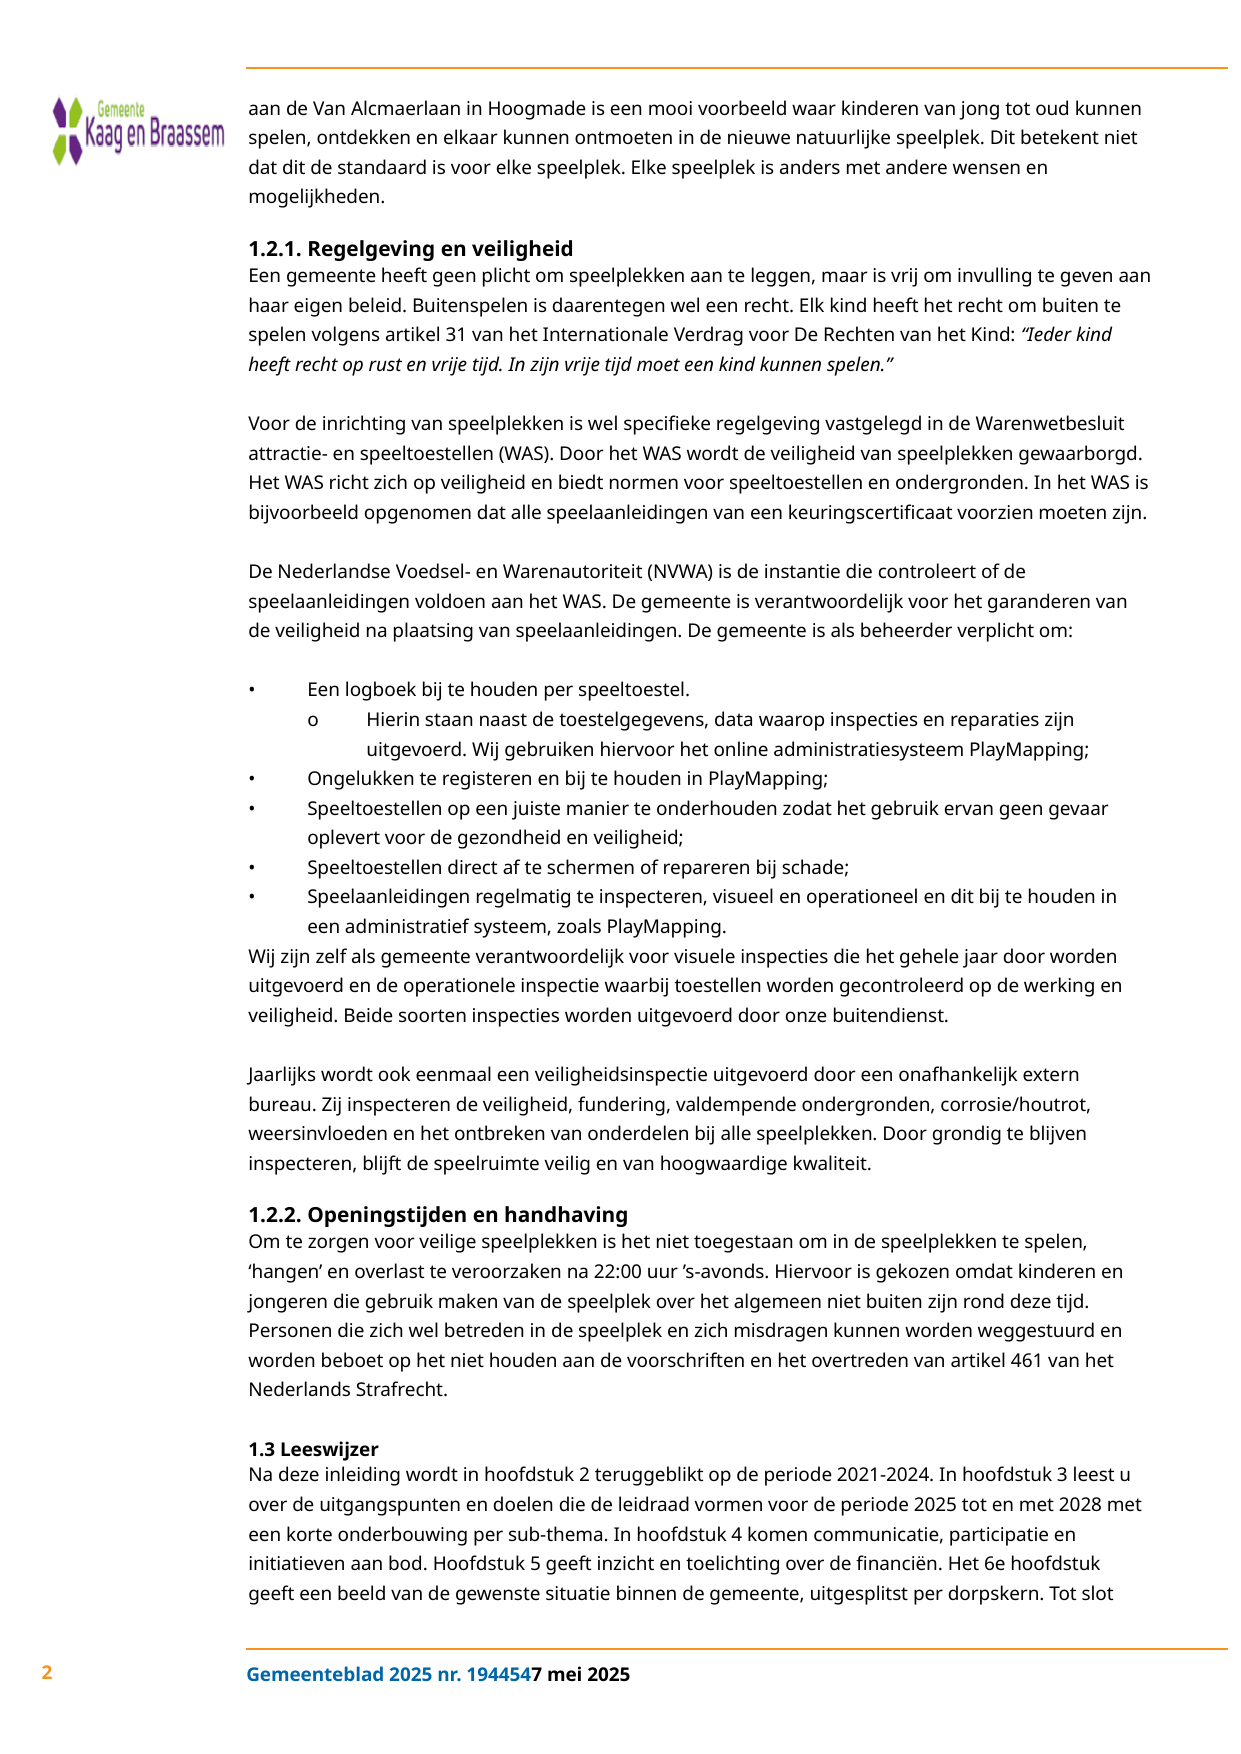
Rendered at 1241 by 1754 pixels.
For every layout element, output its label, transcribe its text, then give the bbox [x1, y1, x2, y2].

text De Nederlandse Voedsel- en Warenautoriteit (NVWA) is de instantie die controleert of de speelaanleidingen voldoen aan het WAS. De gemeente is verantwoordelijk voor het garanderen van de veiligheid na plaatsing van speelaanleidingen. De gemeente is als beheerder verplicht om: [248, 558, 1152, 643]
text Een gemeente heeft geen plicht om speelplekken aan te leggen, maar is vrij om invulling te geven aan haar eigen beleid. Buitenspelen is daarentegen wel een recht. Elk kind heeft het recht om buiten te spelen volgens artikel 31 van het Internationale Verdrag voor De Rechten van het Kind: “Ieder kind heeft recht op rust en vrije tijd. In zijn vrije tijd moet een kind kunnen spelen.” [248, 262, 1152, 377]
text Voor de inrichting van speelplekken is wel specifieke regelgeving vastgelegd in de Warenwetbesluit attractie- en speeltoestellen (WAS). Door het WAS wordt de veiligheid van speelplekken gewaarborgd. Het WAS richt zich op veiligheid en biedt normen voor speeltoestellen en ondergronden. In het WAS is bijvoorbeeld opgenomen dat alle speelaanleidingen van een keuringscertificaat voorzien moeten zijn. [248, 410, 1152, 525]
list Een logboek bij te houden per speeltoestel. [248, 677, 1152, 702]
picture [41, 47, 231, 172]
text 1.2.2. Openingstijden en handhaving [248, 1200, 1152, 1229]
text Na deze inleiding wordt in hoofdstuk 2 teruggeblikt op de periode 2021-2024. In hoofdstuk 3 leest u over de uitgangspunten en doelen die de leidraad vormen voor de periode 2025 tot en met 2028 met een korte onderbouwing per sub-thema. In hoofdstuk 4 komen communicatie, participatie en initiatieven aan bod. Hoofdstuk 5 geeft inzicht en toelichting over de financiën. Het 6e hoofdstuk geeft een beeld van de gewenste situatie binnen de gemeente, uitgesplitst per dorpskern. Tot slot [248, 1462, 1152, 1606]
text aan de Van Alcmaerlaan in Hoogmade is een mooi voorbeeld waar kinderen van jong tot oud kunnen spelen, ontdekken en elkaar kunnen ontmoeten in de nieuwe natuurlijke speelplek. Dit betekent niet dat dit de standaard is voor elke speelplek. Elke speelplek is anders met andere wensen en mogelijkheden. [248, 95, 1152, 209]
list Speelaanleidingen regelmatig te inspecteren, visueel en operationeel en dit bij te houden in een administratief systeem, zoals PlayMapping. [248, 884, 1152, 939]
text Wij zijn zelf als gemeente verantwoordelijk voor visuele inspecties die het gehele jaar door worden uitgevoerd en de operationele inspectie waarbij toestellen worden gecontroleerd op de werking en veiligheid. Beide soorten inspecties worden uitgevoerd door onze buitendienst. [248, 943, 1152, 1028]
text Om te zorgen voor veilige speelplekken is het niet toegestaan om in de speelplekken te spelen, ‘hangen’ en overlast te veroorzaken na 22:00 uur ’s-avonds. Hiervoor is gekozen omdat kinderen en jongeren die gebruik maken van de speelplek over het algemeen niet buiten zijn rond deze tijd. Personen die zich wel betreden in de speelplek en zich misdragen kunnen worden weggestuurd en worden beboet op het niet houden aan de voorschriften en het overtreden van artikel 461 van het Nederlands Strafrecht. [248, 1229, 1152, 1402]
list Hierin staan naast de toestelgegevens, data waarop inspecties en reparaties zijn uitgevoerd. Wij gebruiken hiervoor het online administratiesysteem PlayMapping; [307, 706, 1152, 761]
text 1.3 Leeswijzer [248, 1436, 1152, 1462]
list Speeltoestellen op een juiste manier te onderhouden zodat het gebruik ervan geen gevaar oplevert voor de gezondheid en veiligheid; [248, 795, 1152, 850]
list Speeltoestellen direct af te schermen of repareren bij schade; [248, 854, 1152, 880]
text Jaarlijks wordt ook eenmaal een veiligheidsinspectie uitgevoerd door een onafhankelijk extern bureau. Zij inspecteren de veiligheid, fundering, valdempende ondergronden, corrosie/houtrot, weersinvloeden en het ontbreken van onderdelen bij alle speelplekken. Door grondig te blijven inspecteren, blijft de speelruimte veilig en van hoogwaardige kwaliteit. [248, 1061, 1152, 1176]
text 1.2.1. Regelgeving en veiligheid [248, 234, 1152, 262]
list Ongelukken te registeren en bij te houden in PlayMapping; [248, 765, 1152, 791]
